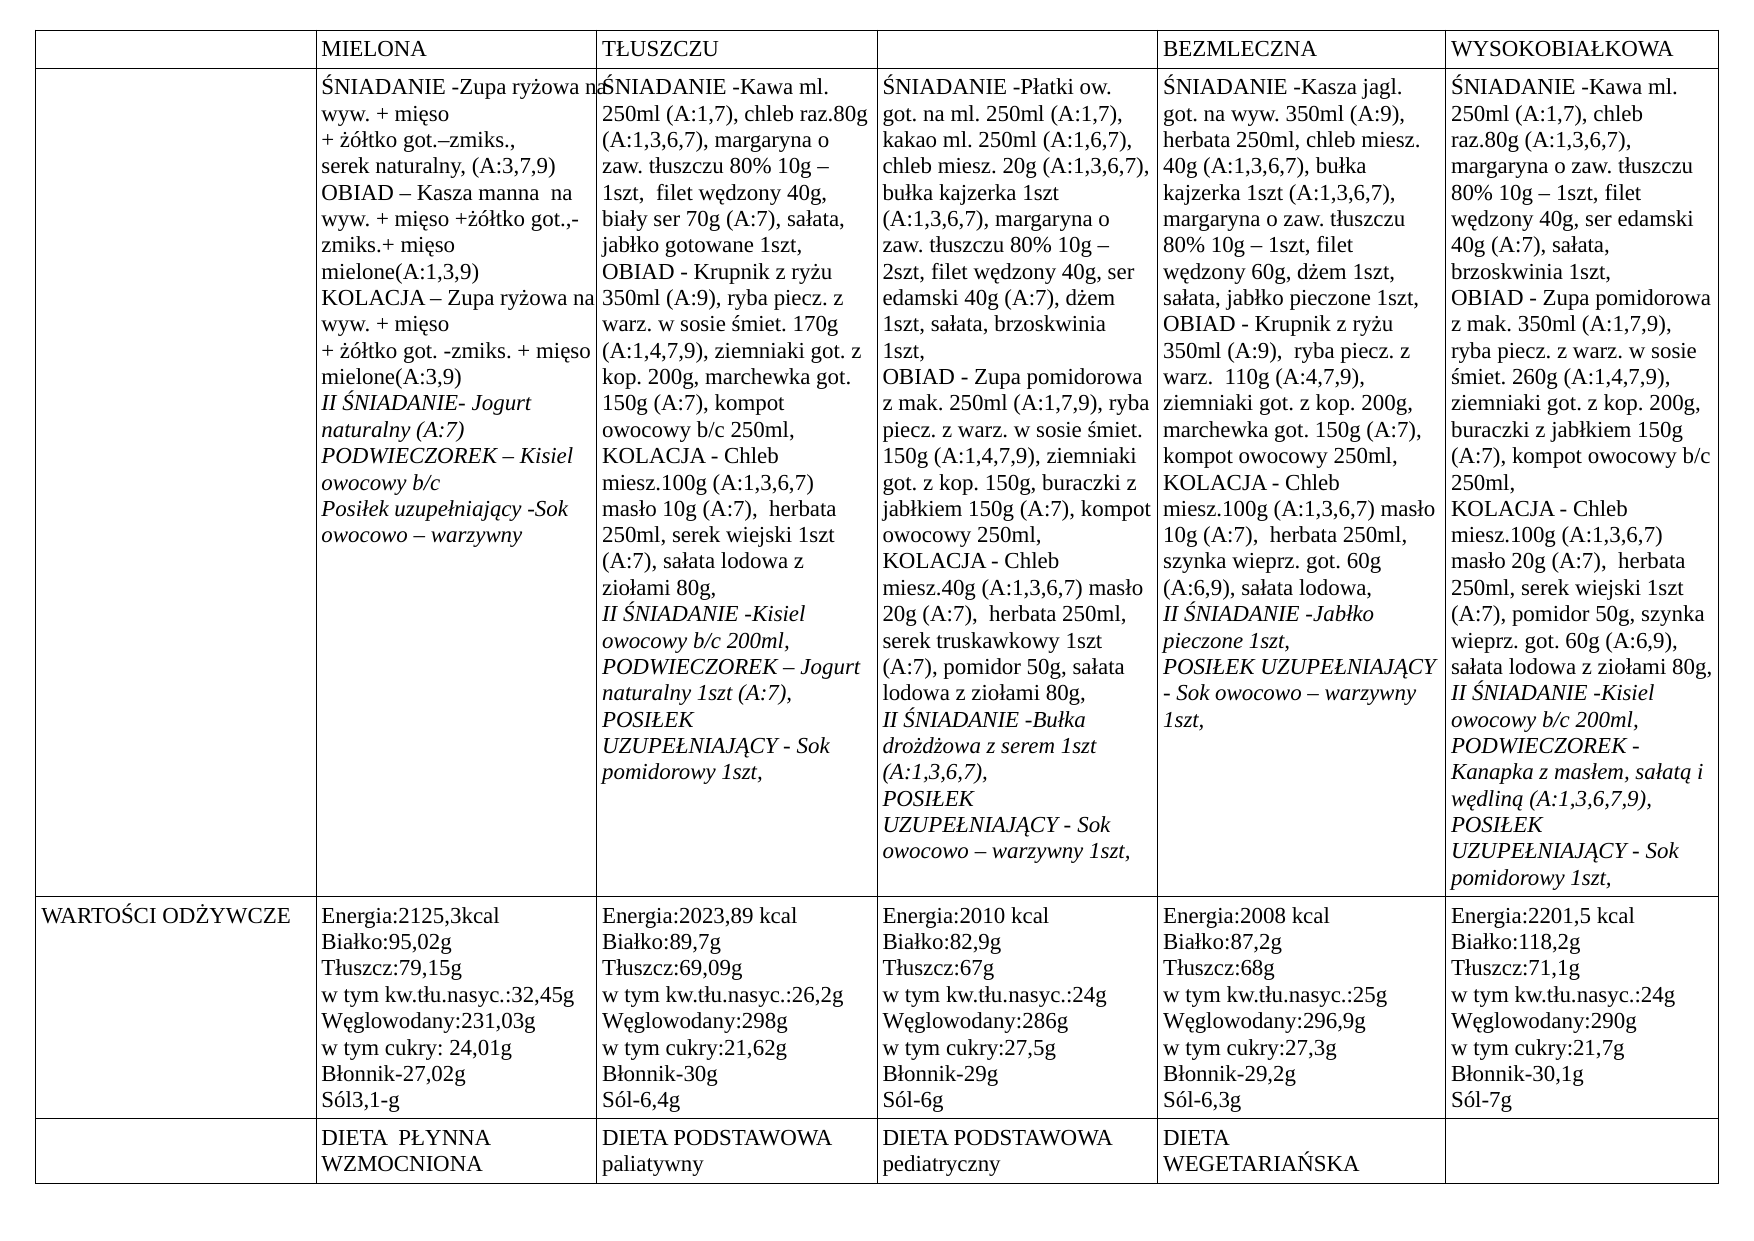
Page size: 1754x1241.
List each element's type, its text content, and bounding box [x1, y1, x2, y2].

table_cell ODDZIAŁ PEDIATRYCZNY [878, 31, 1157, 67]
table_cell DIETA PODSTAWOWA pediatryczny [878, 1119, 1157, 1183]
table_cell Energia:2010 kcal Białko:82,9g Tłuszcz:67g w tym kw.tłu.nasyc.:24g Węglowodany:286g w tym cukry:27,5g Błonnik-29g Sól-6g [878, 897, 1157, 1118]
table_cell Energia:2008 kcal Białko:87,2g Tłuszcz:68g w tym kw.tłu.nasyc.:25g Węglowodany:296,9g w tym cukry:27,3g Błonnik-29,2g Sól-6,3g [1158, 897, 1445, 1118]
table_cell Energia:2125,3kcal Białko:95,02g Tłuszcz:79,15g w tym kw.tłu.nasyc.:32,45g Węglowodany:231,03g w tym cukry: 24,01g Błonnik-27,02g Sól3,1-g [317, 897, 596, 1118]
table_cell ŚNIADANIE -Kawa ml. 250ml (A:1,7), chleb raz.80g (A:1,3,6,7), margaryna o zaw. tłuszczu 80% 10g – 1szt, filet wędzony 40g, ser edamski 40g (A:7), sałata, brzoskwinia 1szt, OBIAD - Zupa pomidorowa z mak. 350ml (A:1,7,9), ryba piecz. z warz. w sosie śmiet. 260g (A:1,4,7,9), ziemniaki got. z kop. 200g, buraczki z jabłkiem 150g (A:7), kompot owocowy b/c 250ml, KOLACJA - Chleb miesz.100g (A:1,3,6,7) masło 20g (A:7), herbata 250ml, serek wiejski 1szt (A:7), pomidor 50g, szynka wieprz. got. 60g (A:6,9), sałata lodowa z ziołami 80g, II ŚNIADANIE -Kisiel owocowy b/c 200ml, PODWIECZOREK - Kanapka z masłem, sałatą i wędliną (A:1,3,6,7,9), POSIŁEK UZUPEŁNIAJĄCY - Sok pomidorowy 1szt, [1446, 69, 1718, 896]
table_cell WYSOKOBIAŁKOWA [1446, 31, 1718, 67]
table_cell Energia:2023,89 kcal Białko:89,7g Tłuszcz:69,09g w tym kw.tłu.nasyc.:26,2g Węglowodany:298g w tym cukry:21,62g Błonnik-30g Sól-6,4g [597, 897, 877, 1118]
table_cell ŚNIADANIE -Zupa ryżowa na wyw. + mięso + żółtko got.–zmiks., serek naturalny, (A:3,7,9) OBIAD – Kasza manna na wyw. + mięso +żółtko got.,- zmiks.+ mięso mielone(A:1,3,9) KOLACJA – Zupa ryżowa na wyw. + mięso + żółtko got. -zmiks. + mięso mielone(A:3,9) II ŚNIADANIE- Jogurt naturalny (A:7) PODWIECZOREK – Kisiel owocowy b/c Posiłek uzupełniający -Sok owocowo – warzywny [317, 69, 596, 896]
table_cell MIELONA [317, 31, 596, 67]
table_cell DIETA WEGETARIAŃSKA [1158, 1119, 1445, 1183]
table_cell Energia:2201,5 kcal Białko:118,2g Tłuszcz:71,1g w tym kw.tłu.nasyc.:24g Węglowodany:290g w tym cukry:21,7g Błonnik-30,1g Sól-7g [1446, 897, 1718, 1118]
table_cell [1446, 1119, 1718, 1183]
table_cell WARTOŚCI ODŻYWCZE [36, 897, 316, 1118]
table_cell [36, 1119, 316, 1183]
table_cell ŚNIADANIE -Płatki ow. got. na ml. 250ml (A:1,7), kakao ml. 250ml (A:1,6,7), chleb miesz. 20g (A:1,3,6,7), bułka kajzerka 1szt (A:1,3,6,7), margaryna o zaw. tłuszczu 80% 10g – 2szt, filet wędzony 40g, ser edamski 40g (A:7), dżem 1szt, sałata, brzoskwinia 1szt, OBIAD - Zupa pomidorowa z mak. 250ml (A:1,7,9), ryba piecz. z warz. w sosie śmiet. 150g (A:1,4,7,9), ziemniaki got. z kop. 150g, buraczki z jabłkiem 150g (A:7), kompot owocowy 250ml, KOLACJA - Chleb miesz.40g (A:1,3,6,7) masło 20g (A:7), herbata 250ml, serek truskawkowy 1szt (A:7), pomidor 50g, sałata lodowa z ziołami 80g, II ŚNIADANIE -Bułka drożdżowa z serem 1szt (A:1,3,6,7), POSIŁEK UZUPEŁNIAJĄCY - Sok owocowo – warzywny 1szt, [878, 69, 1157, 896]
table_cell TŁUSZCZU [597, 31, 877, 67]
table_cell DIETA PODSTAWOWA paliatywny [597, 1119, 877, 1183]
table_cell [36, 69, 316, 896]
table_cell ŚNIADANIE -Kawa ml. 250ml (A:1,7), chleb raz.80g (A:1,3,6,7), margaryna o zaw. tłuszczu 80% 10g – 1szt, filet wędzony 40g, biały ser 70g (A:7), sałata, jabłko gotowane 1szt, OBIAD - Krupnik z ryżu 350ml (A:9), ryba piecz. z warz. w sosie śmiet. 170g (A:1,4,7,9), ziemniaki got. z kop. 200g, marchewka got. 150g (A:7), kompot owocowy b/c 250ml, KOLACJA - Chleb miesz.100g (A:1,3,6,7) masło 10g (A:7), herbata 250ml, serek wiejski 1szt (A:7), sałata lodowa z ziołami 80g, II ŚNIADANIE -Kisiel owocowy b/c 200ml, PODWIECZOREK – Jogurt naturalny 1szt (A:7), POSIŁEK UZUPEŁNIAJĄCY - Sok pomidorowy 1szt, [597, 69, 877, 896]
table_cell ŚNIADANIE -Kasza jagl. got. na wyw. 350ml (A:9), herbata 250ml, chleb miesz. 40g (A:1,3,6,7), bułka kajzerka 1szt (A:1,3,6,7), margaryna o zaw. tłuszczu 80% 10g – 1szt, filet wędzony 60g, dżem 1szt, sałata, jabłko pieczone 1szt, OBIAD - Krupnik z ryżu 350ml (A:9), ryba piecz. z warz. 110g (A:4,7,9), ziemniaki got. z kop. 200g, marchewka got. 150g (A:7), kompot owocowy 250ml, KOLACJA - Chleb miesz.100g (A:1,3,6,7) masło 10g (A:7), herbata 250ml, szynka wieprz. got. 60g (A:6,9), sałata lodowa, II ŚNIADANIE -Jabłko pieczone 1szt, POSIŁEK UZUPEŁNIAJĄCY - Sok owocowo – warzywny 1szt, [1158, 69, 1445, 896]
table_cell DIETA Z OGR. TŁUSZCZU BEZMLECZNA [1158, 31, 1445, 67]
table_cell [36, 31, 316, 67]
table_cell DIETA PŁYNNA WZMOCNIONA [317, 1119, 596, 1183]
